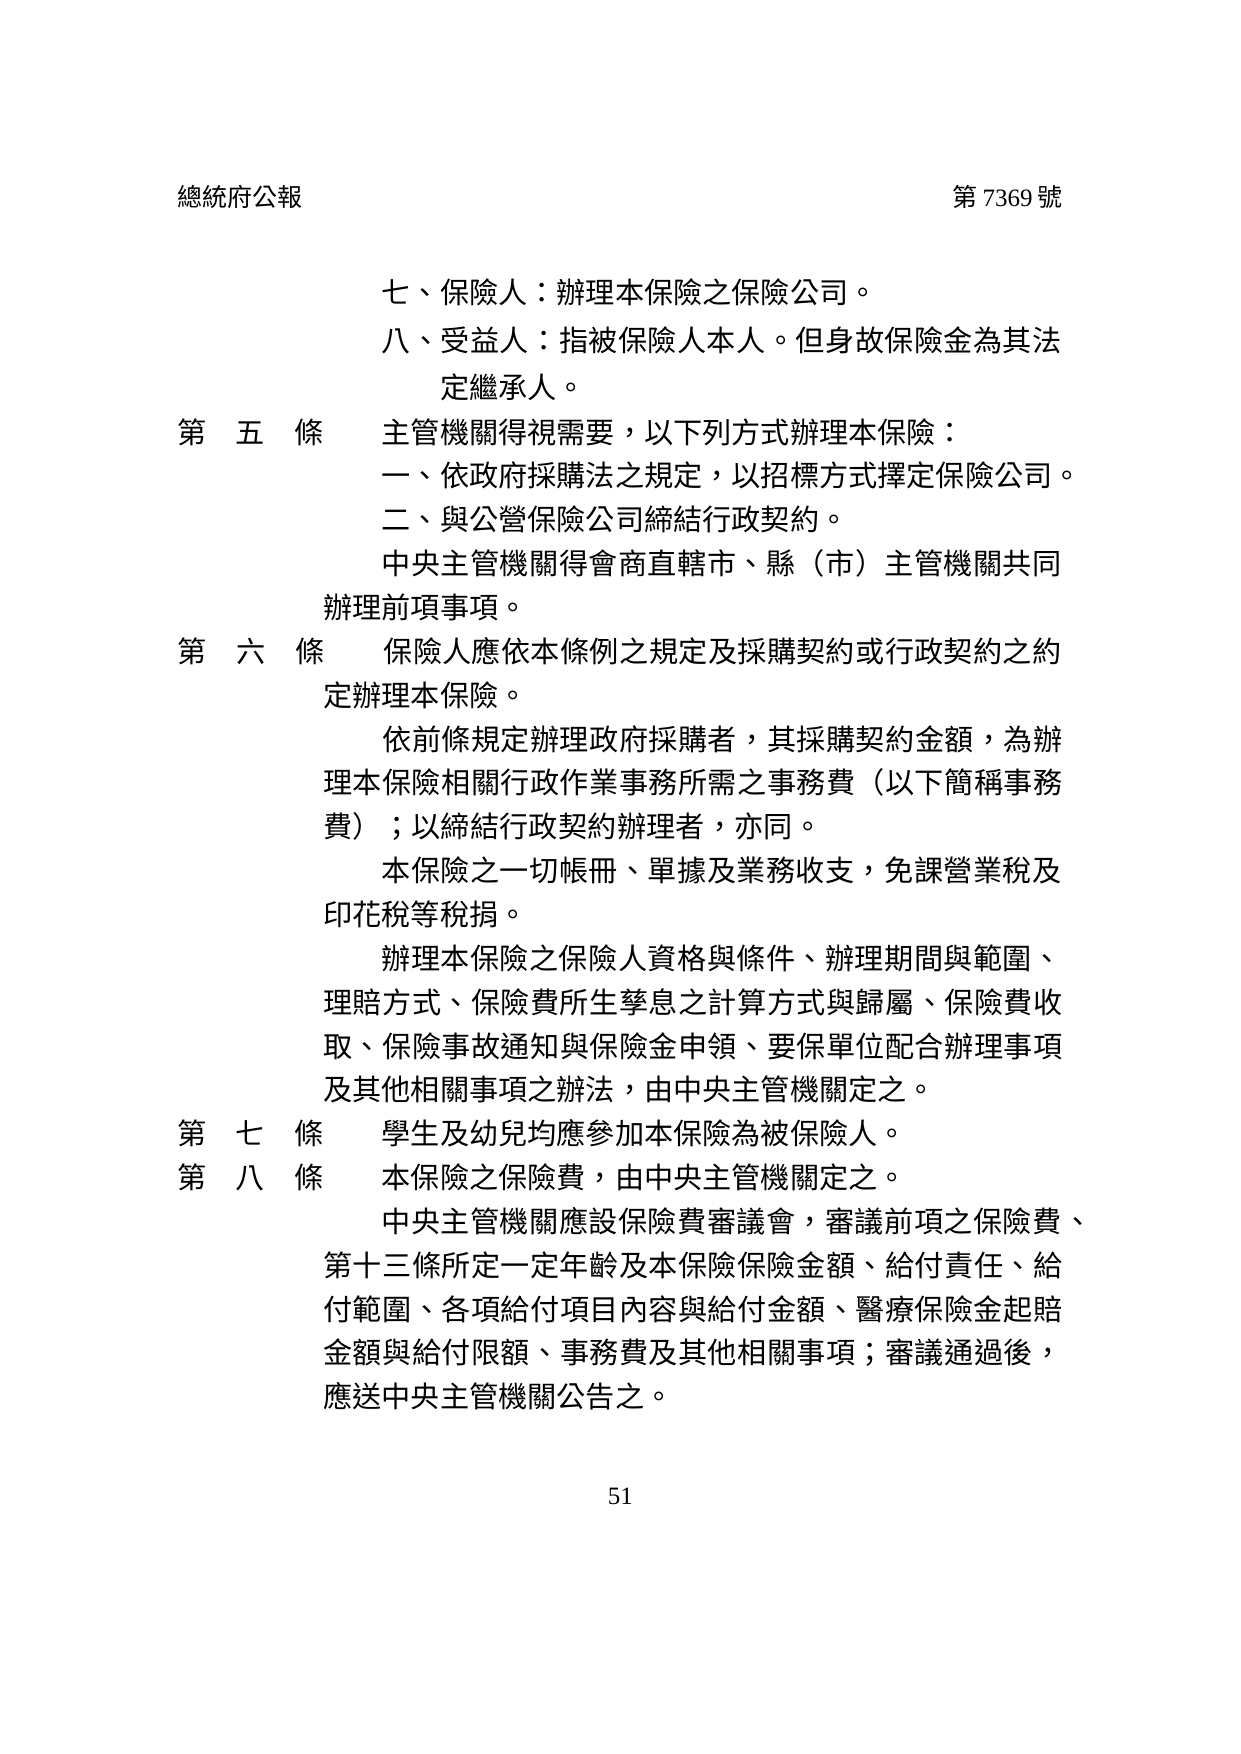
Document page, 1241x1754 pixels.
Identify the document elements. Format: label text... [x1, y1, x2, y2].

text 第 六 條 保險人應依本條例之規定及採購契約或行政契約之約定辦理本保險。 [177, 627, 1063, 715]
text 中央主管機關得會商直轄市、縣（市）主管機關共同辦理前項事項。 [323, 539, 1063, 627]
text 七、保險人：辦理本保險之保險公司。 [381, 266, 1063, 313]
text 第 七 條 學生及幼兒均應參加本保險為被保險人。 [177, 1110, 1063, 1153]
text 辦理本保險之保險人資格與條件、辦理期間與範圍、理賠方式、保險費所生孳息之計算方式與歸屬、保險費收取、保險事故通知與保險金申領、要保單位配合辦理事項及其他相關事項之辦法，由中央主管機關定之。 [323, 934, 1063, 1110]
text 依前條規定辦理政府採購者，其採購契約金額，為辦理本保險相關行政作業事務所需之事務費（以下簡稱事務費）；以締結行政契約辦理者，亦同。 [323, 715, 1063, 847]
text 第 八 條 本保險之保險費，由中央主管機關定之。 [177, 1153, 1063, 1197]
text 二、與公營保險公司締結行政契約。 [381, 496, 1063, 539]
text 中央主管機關應設保險費審議會，審議前項之保險費、第十三條所定一定年齡及本保險保險金額、給付責任、給付範圍、各項給付項目內容與給付金額、醫療保險金起賠金額與給付限額、事務費及其他相關事項；審議通過後，應送中央主管機關公告之。 [323, 1197, 1063, 1417]
text 本保險之一切帳冊、單據及業務收支，免課營業稅及印花稅等稅捐。 [323, 847, 1063, 934]
text 八、受益人：指被保險人本人。但身故保險金為其法定繼承人。 [381, 313, 1063, 408]
text 第 五 條 主管機關得視需要，以下列方式辦理本保險： [177, 408, 1063, 452]
text 一、依政府採購法之規定，以招標方式擇定保險公司。 [381, 452, 1063, 496]
